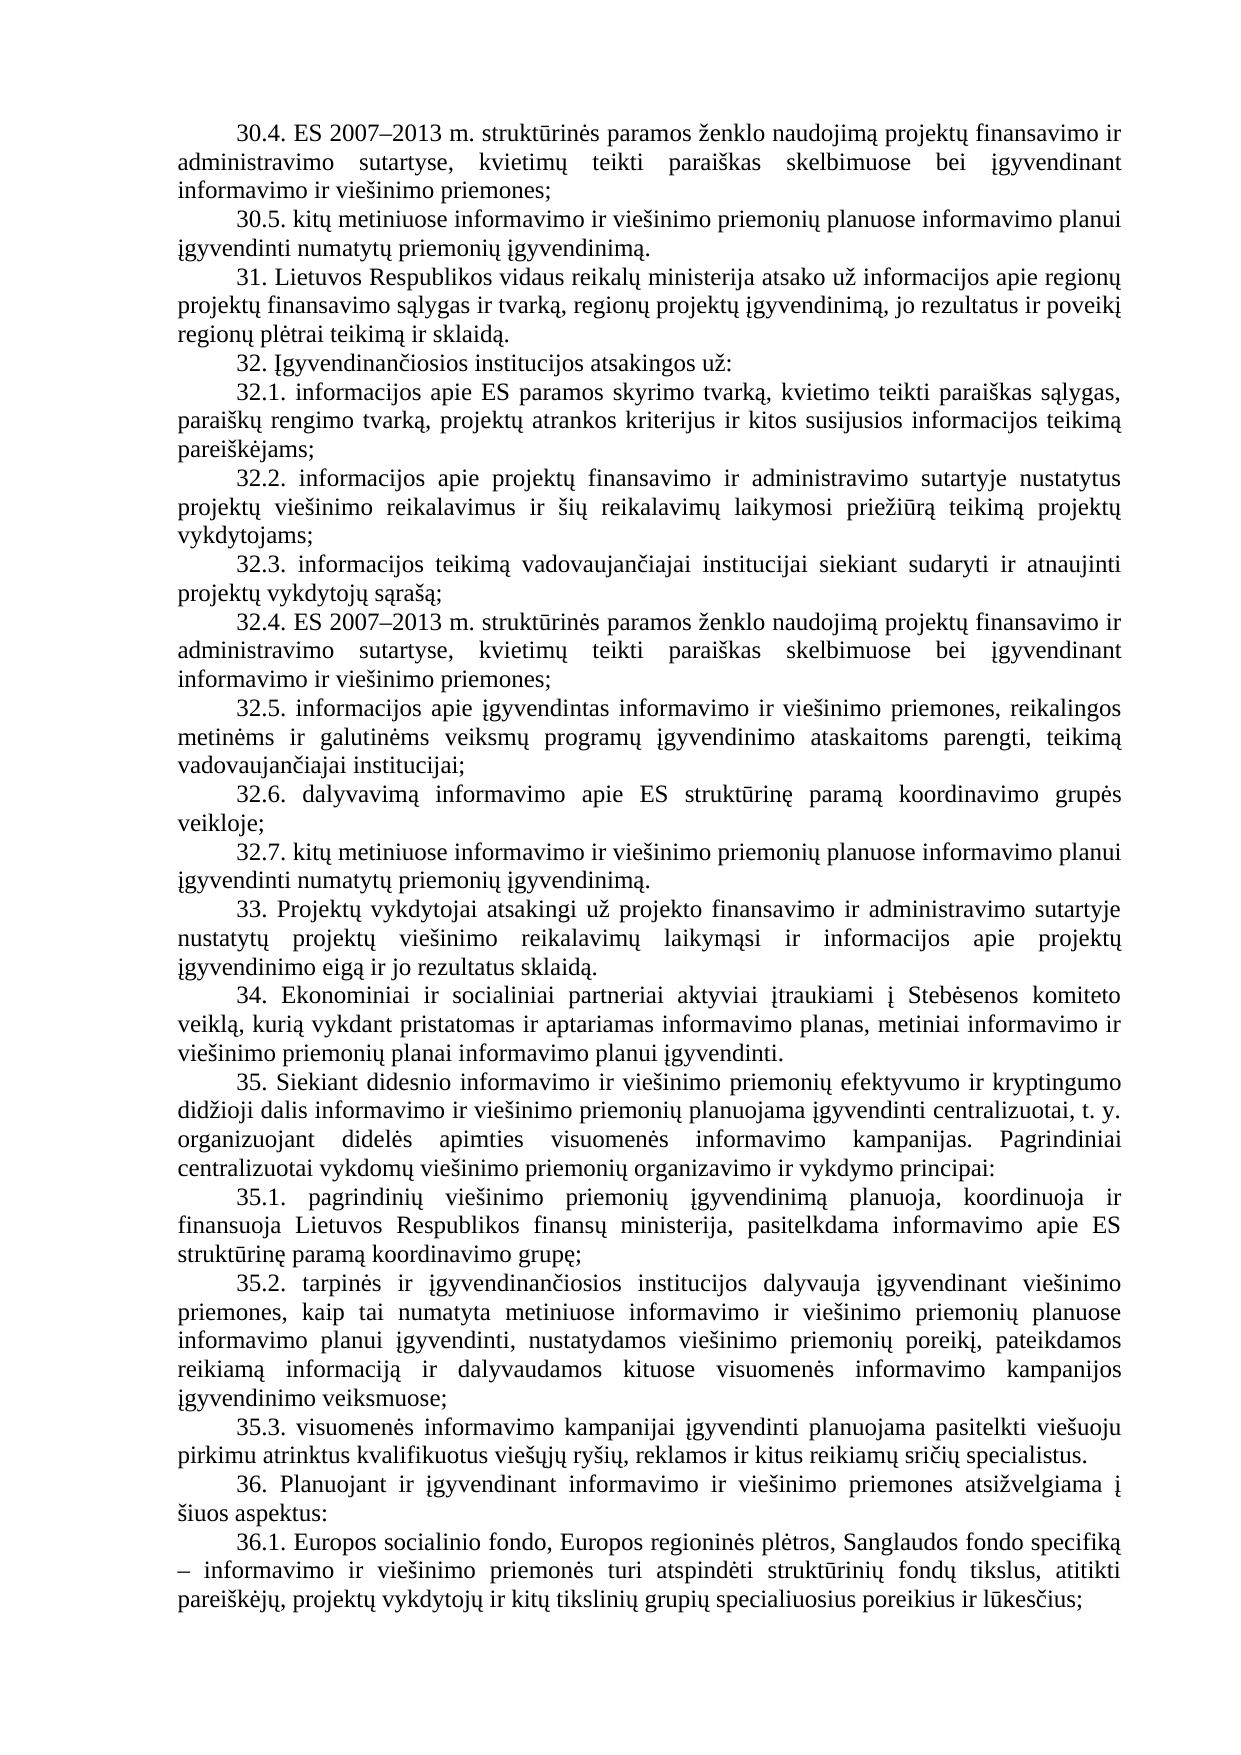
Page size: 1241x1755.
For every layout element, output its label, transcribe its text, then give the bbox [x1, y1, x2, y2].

text 32.6. dalyvavimą informavimo apie ES struktūrinę paramą koordinavimo grupės veikloje; [177, 779, 1122, 837]
text 32. Įgyvendinančiosios institucijos atsakingos už: [177, 348, 1122, 377]
text 32.4. ES 2007–2013 m. struktūrinės paramos ženklo naudojimą projektų finansavimo ir administravimo sutartyse, kvietimų teikti paraiškas skelbimuose bei įgyvendinant informavimo ir viešinimo priemones; [177, 607, 1122, 693]
text 32.3. informacijos teikimą vadovaujančiajai institucijai siekiant sudaryti ir atnaujinti projektų vykdytojų sąrašą; [177, 549, 1122, 607]
text 36.1. Europos socialinio fondo, Europos regioninės plėtros, Sanglaudos fondo specifiką – informavimo ir viešinimo priemonės turi atspindėti struktūrinių fondų tikslus, atitikti pareiškėjų, projektų vykdytojų ir kitų tikslinių grupių specialiuosius poreikius ir lūkesčius; [177, 1527, 1122, 1613]
text 33. Projektų vykdytojai atsakingi už projekto finansavimo ir administravimo sutartyje nustatytų projektų viešinimo reikalavimų laikymąsi ir informacijos apie projektų įgyvendinimo eigą ir jo rezultatus sklaidą. [177, 894, 1122, 981]
text 35.2. tarpinės ir įgyvendinančiosios institucijos dalyvauja įgyvendinant viešinimo priemones, kaip tai numatyta metiniuose informavimo ir viešinimo priemonių planuose informavimo planui įgyvendinti, nustatydamos viešinimo priemonių poreikį, pateikdamos reikiamą informaciją ir dalyvaudamos kituose visuomenės informavimo kampanijos įgyvendinimo veiksmuose; [177, 1268, 1122, 1412]
text 32.5. informacijos apie įgyvendintas informavimo ir viešinimo priemones, reikalingos metinėms ir galutinėms veiksmų programų įgyvendinimo ataskaitoms parengti, teikimą vadovaujančiajai institucijai; [177, 693, 1122, 779]
text 36. Planuojant ir įgyvendinant informavimo ir viešinimo priemones atsižvelgiama į šiuos aspektus: [177, 1469, 1122, 1527]
text 32.1. informacijos apie ES paramos skyrimo tvarką, kvietimo teikti paraiškas sąlygas, paraiškų rengimo tvarką, projektų atrankos kriterijus ir kitos susijusios informacijos teikimą pareiškėjams; [177, 377, 1122, 463]
text 30.4. ES 2007–2013 m. struktūrinės paramos ženklo naudojimą projektų finansavimo ir administravimo sutartyse, kvietimų teikti paraiškas skelbimuose bei įgyvendinant informavimo ir viešinimo priemones; [177, 118, 1122, 204]
text 31. Lietuvos Respublikos vidaus reikalų ministerija atsako už informacijos apie regionų projektų finansavimo sąlygas ir tvarką, regionų projektų įgyvendinimą, jo rezultatus ir poveikį regionų plėtrai teikimą ir sklaidą. [177, 262, 1122, 348]
text 34. Ekonominiai ir socialiniai partneriai aktyviai įtraukiami į Stebėsenos komiteto veiklą, kurią vykdant pristatomas ir aptariamas informavimo planas, metiniai informavimo ir viešinimo priemonių planai informavimo planui įgyvendinti. [177, 981, 1122, 1067]
text 35.1. pagrindinių viešinimo priemonių įgyvendinimą planuoja, koordinuoja ir finansuoja Lietuvos Respublikos finansų ministerija, pasitelkdama informavimo apie ES struktūrinę paramą koordinavimo grupę; [177, 1182, 1122, 1268]
text 35. Siekiant didesnio informavimo ir viešinimo priemonių efektyvumo ir kryptingumo didžioji dalis informavimo ir viešinimo priemonių planuojama įgyvendinti centralizuotai, t. y. organizuojant didelės apimties visuomenės informavimo kampanijas. Pagrindiniai centralizuotai vykdomų viešinimo priemonių organizavimo ir vykdymo principai: [177, 1067, 1122, 1182]
text 32.7. kitų metiniuose informavimo ir viešinimo priemonių planuose informavimo planui įgyvendinti numatytų priemonių įgyvendinimą. [177, 837, 1122, 894]
text 30.5. kitų metiniuose informavimo ir viešinimo priemonių planuose informavimo planui įgyvendinti numatytų priemonių įgyvendinimą. [177, 204, 1122, 262]
text 35.3. visuomenės informavimo kampanijai įgyvendinti planuojama pasitelkti viešuoju pirkimu atrinktus kvalifikuotus viešųjų ryšių, reklamos ir kitus reikiamų sričių specialistus. [177, 1412, 1122, 1469]
text 32.2. informacijos apie projektų finansavimo ir administravimo sutartyje nustatytus projektų viešinimo reikalavimus ir šių reikalavimų laikymosi priežiūrą teikimą projektų vykdytojams; [177, 463, 1122, 549]
